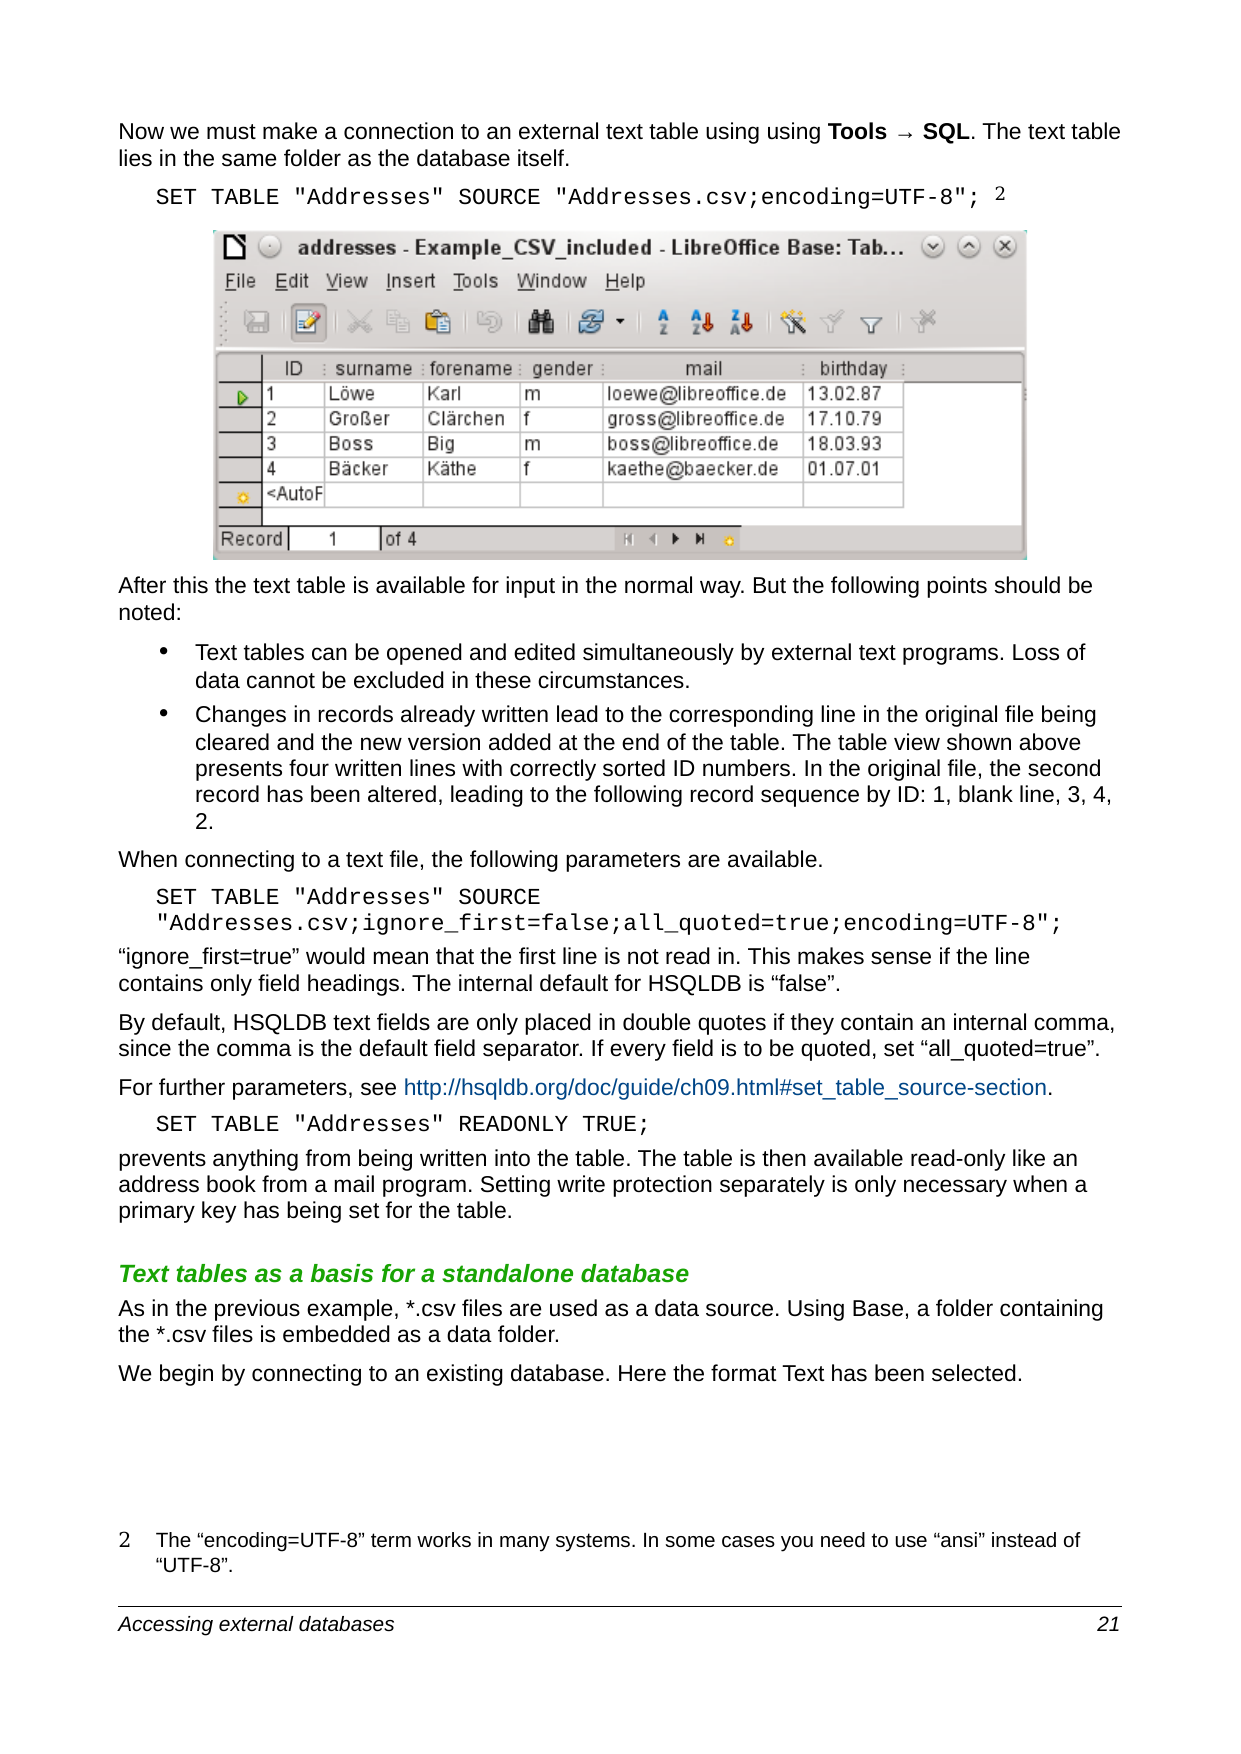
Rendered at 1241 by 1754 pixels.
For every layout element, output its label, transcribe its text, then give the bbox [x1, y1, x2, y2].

text The “encoding=UTF-8” term works in many systems. In some cases you need to use “ansi” instead of “UTF-8”. [118, 1528, 1122, 1576]
subtitle Text tables as a basis for a standalone database [118, 1259, 1122, 1288]
text “ignore_first=true” would mean that the first line is not read in. This makes sense if the line contains only field headings. The internal default for HSQLDB is “false”. [118, 943, 1122, 996]
list Text tables can be opened and edited simultaneously by external text programs. Loss of data cannot be excluded in these circumstances. [156, 638, 1122, 693]
text As in the previous example, *.csv files are used as a data source. Using Base, a folder containing the *.csv files is embedded as a data folder. [118, 1294, 1122, 1347]
text After this the text table is available for input in the normal way. But the following points should be noted: [118, 572, 1122, 625]
text We begin by connecting to an existing database. Here the format Text has been selected. [118, 1360, 1122, 1386]
text prevents anything from being written into the table. The table is then available read-only like an address book from a mail program. Setting write protection separately is only necessary when a primary key has being set for the table. [118, 1145, 1122, 1224]
list Changes in records already written lead to the corresponding line in the original file being cleared and the new version added at the end of the table. The table view shown above presents four written lines with correctly sorted ID numbers. In the original file, the second record has been altered, leading to the following record sequence by ID: 1, blank line, 3, 4, 2. [156, 699, 1122, 834]
text When connecting to a text file, the following parameters are available. [118, 846, 1122, 873]
text Now we must make a connection to an external text table using using Tools → SQL. The text table lies in the same folder as the database itself. [118, 118, 1122, 171]
text SET TABLE "Addresses" READONLY TRUE; [156, 1113, 1122, 1138]
text SET TABLE "Addresses" SOURCE "Addresses.csv;encoding=UTF-8"; [156, 183, 1122, 211]
picture [213, 230, 1028, 560]
text By default, HSQLDB text fields are only placed in double quotes if they contain an internal comma, since the comma is the default field separator. If every field is to be quoted, set “all_quoted=true”. [118, 1008, 1122, 1061]
text SET TABLE "Addresses" SOURCE "Addresses.csv;ignore_first=false;all_quoted=true;encoding=UTF-8"; [156, 885, 1122, 937]
text For further parameters, see http://hsqldb.org/doc/guide/ch09.html#set_table_source-section. [118, 1074, 1122, 1100]
